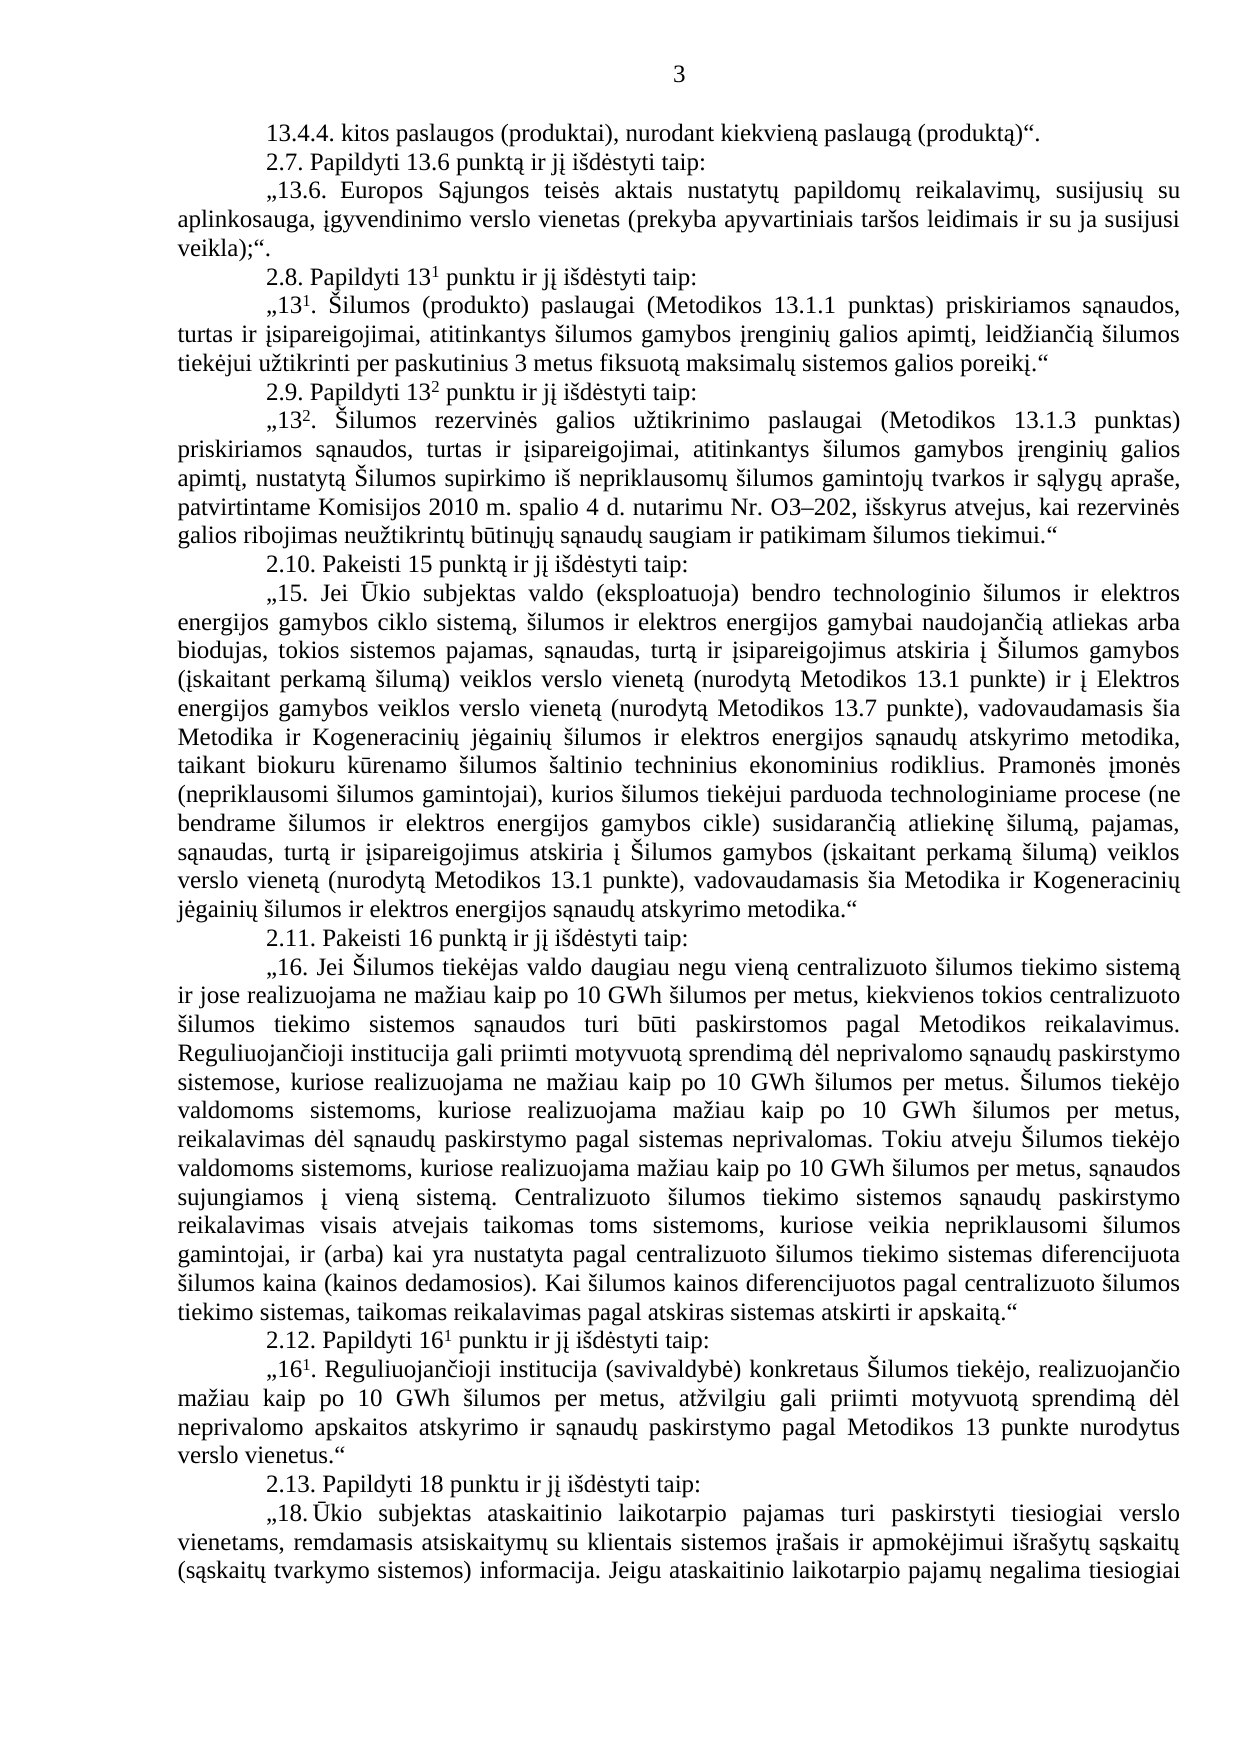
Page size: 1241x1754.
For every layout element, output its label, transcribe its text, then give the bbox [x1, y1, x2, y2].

text „161. Reguliuojančioji institucija (savivaldybė) konkretaus Šilumos tiekėjo, realizuojančio mažiau kaip po 10 GWh šilumos per metus, atžvilgiu gali priimti motyvuotą sprendimą dėl neprivalomo apskaitos atskyrimo ir sąnaudų paskirstymo pagal Metodikos 13 punkte nurodytus verslo vienetus.“ [177, 1354, 1181, 1469]
text 2.10. Pakeisti 15 punktą ir jį išdėstyti taip: [177, 549, 1181, 578]
text 2.13. Papildyti 18 punktu ir jį išdėstyti taip: [177, 1469, 1181, 1498]
text „13.6. Europos Sąjungos teisės aktais nustatytų papildomų reikalavimų, susijusių su aplinkosauga, įgyvendinimo verslo vienetas (prekyba apyvartiniais taršos leidimais ir su ja susijusi veikla);“. [177, 176, 1181, 262]
text „16. Jei Šilumos tiekėjas valdo daugiau negu vieną centralizuoto šilumos tiekimo sistemą ir jose realizuojama ne mažiau kaip po 10 GWh šilumos per metus, kiekvienos tokios centralizuoto šilumos tiekimo sistemos sąnaudos turi būti paskirstomos pagal Metodikos reikalavimus. Reguliuojančioji institucija gali priimti motyvuotą sprendimą dėl neprivalomo sąnaudų paskirstymo sistemose, kuriose realizuojama ne mažiau kaip po 10 GWh šilumos per metus. Šilumos tiekėjo valdomoms sistemoms, kuriose realizuojama mažiau kaip po 10 GWh šilumos per metus, reikalavimas dėl sąnaudų paskirstymo pagal sistemas neprivalomas. Tokiu atveju Šilumos tiekėjo valdomoms sistemoms, kuriose realizuojama mažiau kaip po 10 GWh šilumos per metus, sąnaudos sujungiamos į vieną sistemą. Centralizuoto šilumos tiekimo sistemos sąnaudų paskirstymo reikalavimas visais atvejais taikomas toms sistemoms, kuriose veikia nepriklausomi šilumos gamintojai, ir (arba) kai yra nustatyta pagal centralizuoto šilumos tiekimo sistemas diferencijuota šilumos kaina (kainos dedamosios). Kai šilumos kainos diferencijuotos pagal centralizuoto šilumos tiekimo sistemas, taikomas reikalavimas pagal atskiras sistemas atskirti ir apskaitą.“ [177, 952, 1181, 1326]
text „18. Ūkio subjektas ataskaitinio laikotarpio pajamas turi paskirstyti tiesiogiai verslo vienetams, remdamasis atsiskaitymų su klientais sistemos įrašais ir apmokėjimui išrašytų sąskaitų (sąskaitų tvarkymo sistemos) informacija. Jeigu ataskaitinio laikotarpio pajamų negalima tiesiogiai [177, 1498, 1181, 1584]
text 2.8. Papildyti 131 punktu ir jį išdėstyti taip: [177, 262, 1181, 291]
text 2.11. Pakeisti 16 punktą ir jį išdėstyti taip: [177, 923, 1181, 952]
text „15. Jei Ūkio subjektas valdo (eksploatuoja) bendro technologinio šilumos ir elektros energijos gamybos ciklo sistemą, šilumos ir elektros energijos gamybai naudojančią atliekas arba biodujas, tokios sistemos pajamas, sąnaudas, turtą ir įsipareigojimus atskiria į Šilumos gamybos (įskaitant perkamą šilumą) veiklos verslo vienetą (nurodytą Metodikos 13.1 punkte) ir į Elektros energijos gamybos veiklos verslo vienetą (nurodytą Metodikos 13.7 punkte), vadovaudamasis šia Metodika ir Kogeneracinių jėgainių šilumos ir elektros energijos sąnaudų atskyrimo metodika, taikant biokuru kūrenamo šilumos šaltinio techninius ekonominius rodiklius. Pramonės įmonės (nepriklausomi šilumos gamintojai), kurios šilumos tiekėjui parduoda technologiniame procese (ne bendrame šilumos ir elektros energijos gamybos cikle) susidarančią atliekinę šilumą, pajamas, sąnaudas, turtą ir įsipareigojimus atskiria į Šilumos gamybos (įskaitant perkamą šilumą) veiklos verslo vienetą (nurodytą Metodikos 13.1 punkte), vadovaudamasis šia Metodika ir Kogeneracinių jėgainių šilumos ir elektros energijos sąnaudų atskyrimo metodika.“ [177, 578, 1181, 923]
text 2.7. Papildyti 13.6 punktą ir jį išdėstyti taip: [177, 147, 1181, 176]
text 13.4.4. kitos paslaugos (produktai), nurodant kiekvieną paslaugą (produktą)“. [177, 118, 1181, 147]
text „132. Šilumos rezervinės galios užtikrinimo paslaugai (Metodikos 13.1.3 punktas) priskiriamos sąnaudos, turtas ir įsipareigojimai, atitinkantys šilumos gamybos įrenginių galios apimtį, nustatytą Šilumos supirkimo iš nepriklausomų šilumos gamintojų tvarkos ir sąlygų apraše, patvirtintame Komisijos 2010 m. spalio 4 d. nutarimu Nr. O3–202, išskyrus atvejus, kai rezervinės galios ribojimas neužtikrintų būtinųjų sąnaudų saugiam ir patikimam šilumos tiekimui.“ [177, 406, 1181, 549]
text 2.9. Papildyti 132 punktu ir jį išdėstyti taip: [177, 377, 1181, 406]
text „131. Šilumos (produkto) paslaugai (Metodikos 13.1.1 punktas) priskiriamos sąnaudos, turtas ir įsipareigojimai, atitinkantys šilumos gamybos įrenginių galios apimtį, leidžiančią šilumos tiekėjui užtikrinti per paskutinius 3 metus fiksuotą maksimalų sistemos galios poreikį.“ [177, 291, 1181, 377]
text 2.12. Papildyti 161 punktu ir jį išdėstyti taip: [177, 1326, 1181, 1354]
